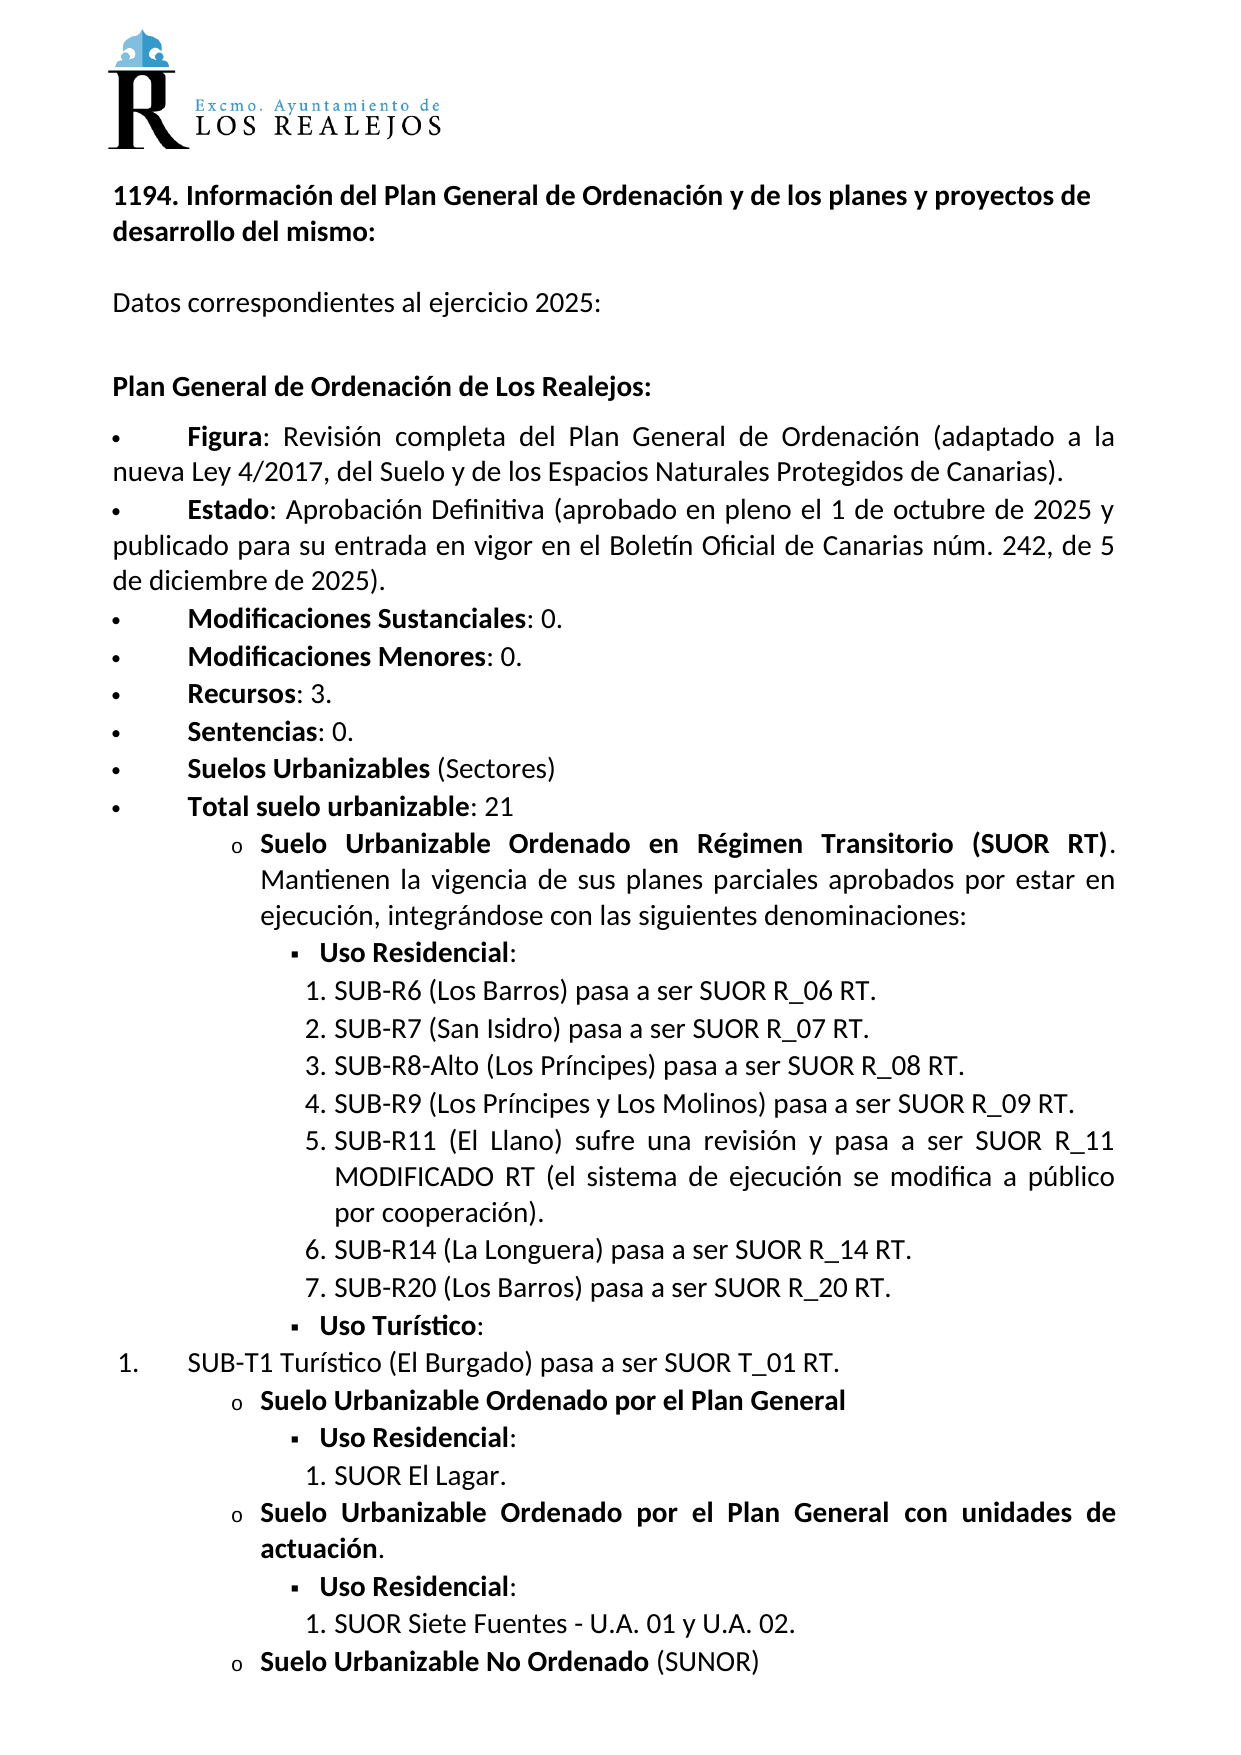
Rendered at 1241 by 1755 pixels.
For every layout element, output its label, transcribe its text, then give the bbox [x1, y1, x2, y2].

list Uso Turístico: [290, 1307, 1116, 1342]
list Sentencias: 0. [112, 713, 1116, 748]
list Uso Residencial: [290, 1419, 1116, 1455]
list Total suelo urbanizable: 21 [112, 788, 1116, 824]
text 1194. Información del Plan General de Ordenación y de los planes y proyectos de desarrollo del mismo: [112, 177, 1128, 248]
list Estado: Aprobación Definitiva (aprobado en pleno el 1 de octubre de 2025 y publicado para su entrada en vigor en el Boletín Oficial de Canarias núm. 242, de 5 de diciembre de 2025). [112, 491, 1116, 598]
list SUB-R7 (San Isidro) pasa a ser SUOR R_07 RT. [304, 1010, 1116, 1045]
list SUB-R11 (El Llano) sufre una revisión y pasa a ser SUOR R_11 MODIFICADO RT (el sistema de ejecución se modifica a público por cooperación). [304, 1122, 1116, 1229]
list SUB-R8-Alto (Los Príncipes) pasa a ser SUOR R_08 RT. [304, 1047, 1116, 1083]
list Suelos Urbanizables (Sectores) [112, 750, 1116, 786]
list SUB-R20 (Los Barros) pasa a ser SUOR R_20 RT. [304, 1269, 1116, 1304]
list Uso Residencial: [290, 934, 1116, 970]
text Plan General de Ordenación de Los Realejos: [112, 368, 1128, 403]
list SUB-R9 (Los Príncipes y Los Molinos) pasa a ser SUOR R_09 RT. [304, 1085, 1116, 1121]
list SUB-R14 (La Longuera) pasa a ser SUOR R_14 RT. [304, 1231, 1116, 1267]
list SUB-T1 Turístico (El Burgado) pasa a ser SUOR T_01 RT. [112, 1344, 1116, 1380]
list Suelo Urbanizable Ordenado por el Plan General con unidades de actuación. [231, 1494, 1116, 1566]
list Uso Residencial: [290, 1568, 1116, 1603]
list SUB-R6 (Los Barros) pasa a ser SUOR R_06 RT. [304, 972, 1116, 1008]
text Datos correspondientes al ejercicio 2025: [112, 284, 1128, 320]
list Suelo Urbanizable Ordenado en Régimen Transitorio (SUOR RT). Mantienen la vigencia de sus planes parciales aprobados por estar en ejecución, integrándose con las siguientes denominaciones: [231, 826, 1116, 932]
list SUOR Siete Fuentes - U.A. 01 y U.A. 02. [304, 1605, 1116, 1641]
list Recursos: 3. [112, 675, 1116, 711]
list Modificaciones Sustanciales: 0. [112, 600, 1116, 636]
list SUOR El Lagar. [304, 1457, 1116, 1493]
list Suelo Urbanizable Ordenado por el Plan General [231, 1382, 1116, 1417]
list Modificaciones Menores: 0. [112, 638, 1116, 673]
list Figura: Revisión completa del Plan General de Ordenación (adaptado a la nueva Ley 4/2017, del Suelo y de los Espacios Naturales Protegidos de Canarias). [112, 418, 1116, 489]
list Suelo Urbanizable No Ordenado (SUNOR) [231, 1643, 1116, 1679]
